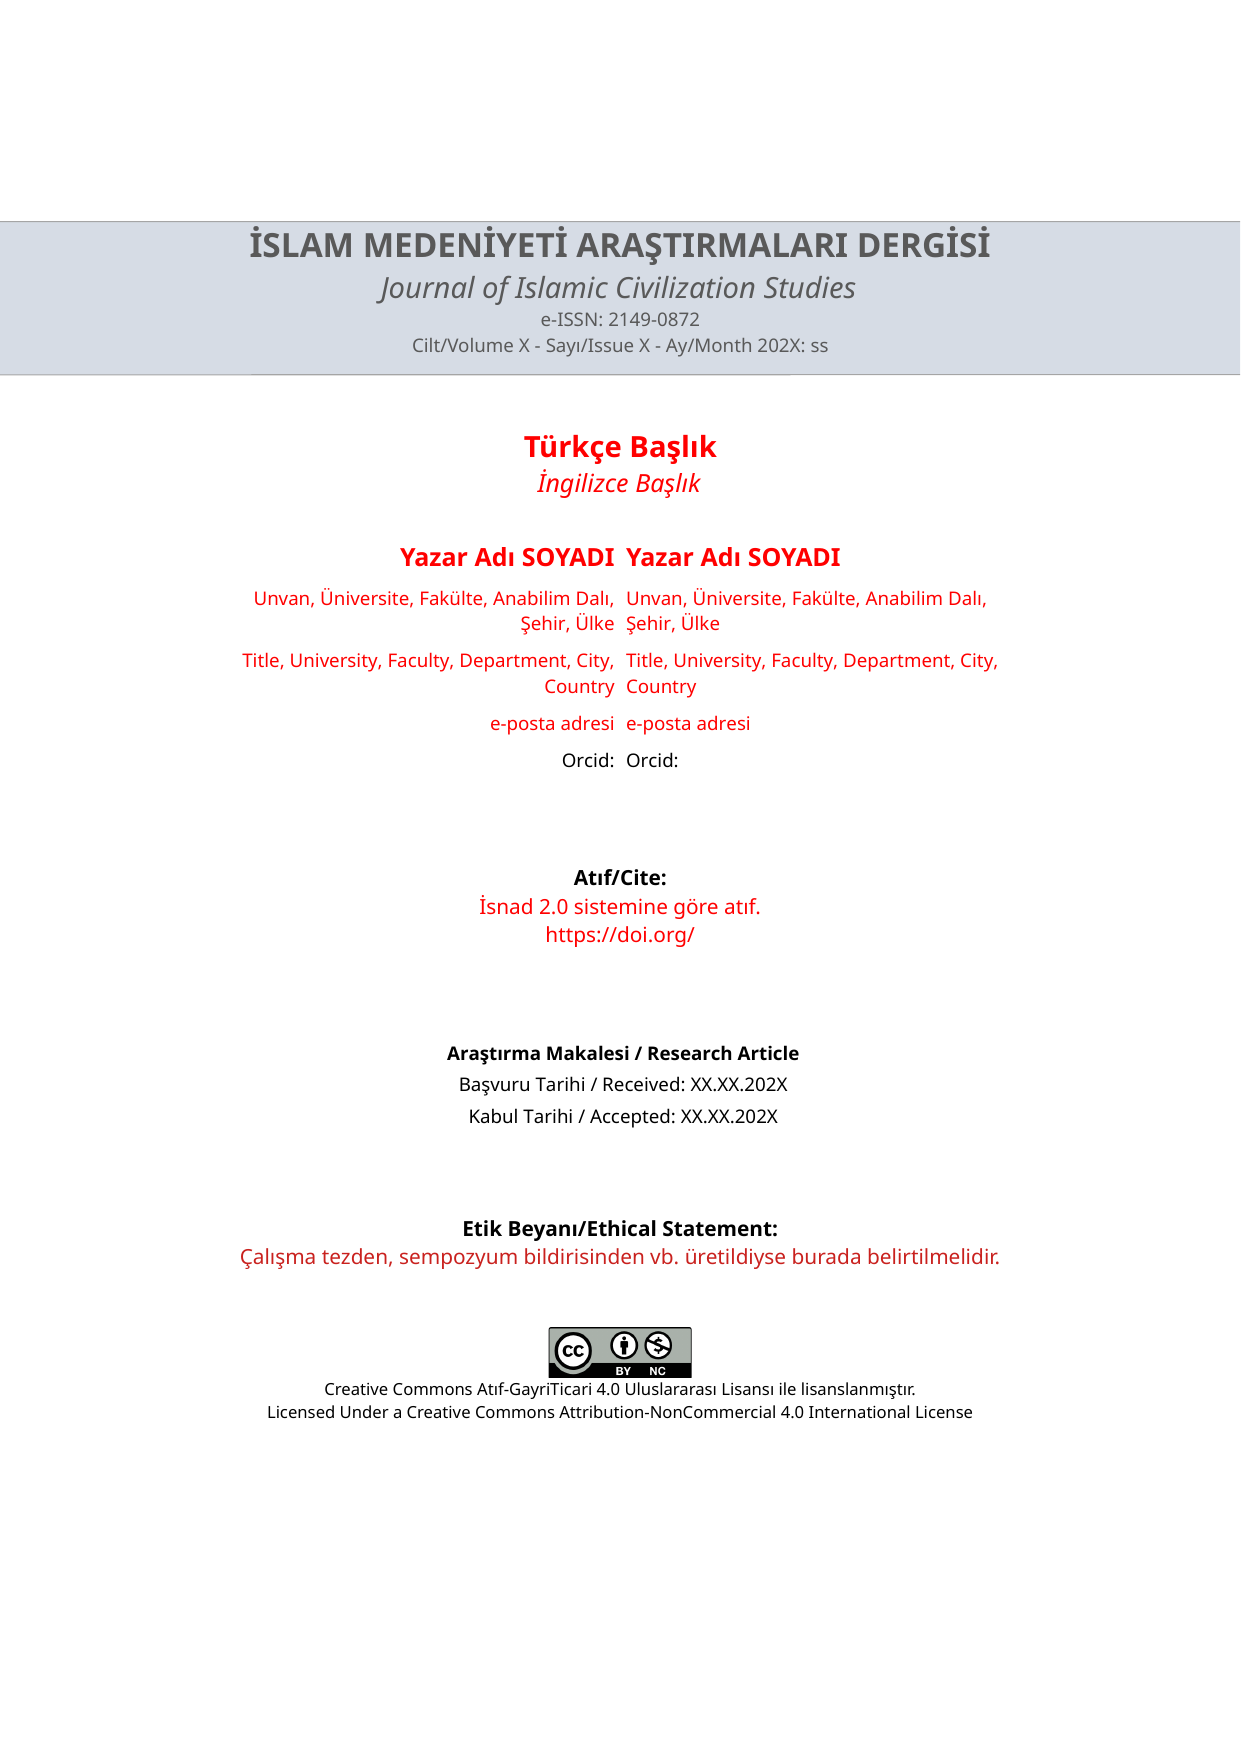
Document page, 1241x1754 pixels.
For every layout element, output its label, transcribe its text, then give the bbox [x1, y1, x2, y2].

table_header Yazar Adı SOYADI [207, 534, 620, 579]
text İngilizce Başlık [207, 466, 1033, 499]
table_cell e-posta adresi [620, 704, 1033, 741]
text Atıf/Cite: [207, 863, 1033, 892]
table_cell Orcid: [207, 741, 620, 778]
text İsnad 2.0 sistemine göre atıf. [207, 892, 1033, 920]
table_cell Orcid: [620, 741, 1033, 778]
table_cell Title, University, Faculty, Department, City, Country [207, 642, 620, 704]
text Çalışma tezden, sempozyum bildirisinden vb. üretildiyse burada belirtilmelidir. [207, 1242, 1033, 1271]
text Etik Beyanı/Ethical Statement: [207, 1214, 1033, 1242]
text e-ISSN: 2149-0872 [207, 307, 1033, 332]
picture [548, 1327, 692, 1378]
table_cell Title, University, Faculty, Department, City, Country [620, 642, 1033, 704]
table_cell Kabul Tarihi / Accepted: XX.XX.202X [207, 1097, 1033, 1128]
table_header Araştırma Makalesi / Research Article [207, 1034, 1033, 1066]
table_cell Başvuru Tarihi / Received: XX.XX.202X [207, 1066, 1033, 1097]
text Creative Commons Atıf-GayriTicari 4.0 Uluslararası Lisansı ile lisanslanmıştır. [207, 1378, 1033, 1400]
table_cell Unvan, Üniversite, Fakülte, Anabilim Dalı, Şehir, Ülke [620, 579, 1033, 642]
text Türkçe Başlık [207, 426, 1033, 466]
text https://doi.org/ [207, 920, 1033, 949]
text Cilt/Volume X - Sayı/Issue X - Ay/Month 202X: ss [207, 332, 1033, 358]
text Journal of Islamic Civilization Studies [207, 267, 1033, 307]
table_cell Unvan, Üniversite, Fakülte, Anabilim Dalı, Şehir, Ülke [207, 579, 620, 642]
text İSLAM MEDENİYETİ ARAŞTIRMALARI DERGİSİ [207, 222, 1033, 267]
text Licensed Under a Creative Commons Attribution-NonCommercial 4.0 International License [207, 1400, 1033, 1423]
table_header Yazar Adı SOYADI [620, 534, 1033, 579]
table_cell e-posta adresi [207, 704, 620, 741]
